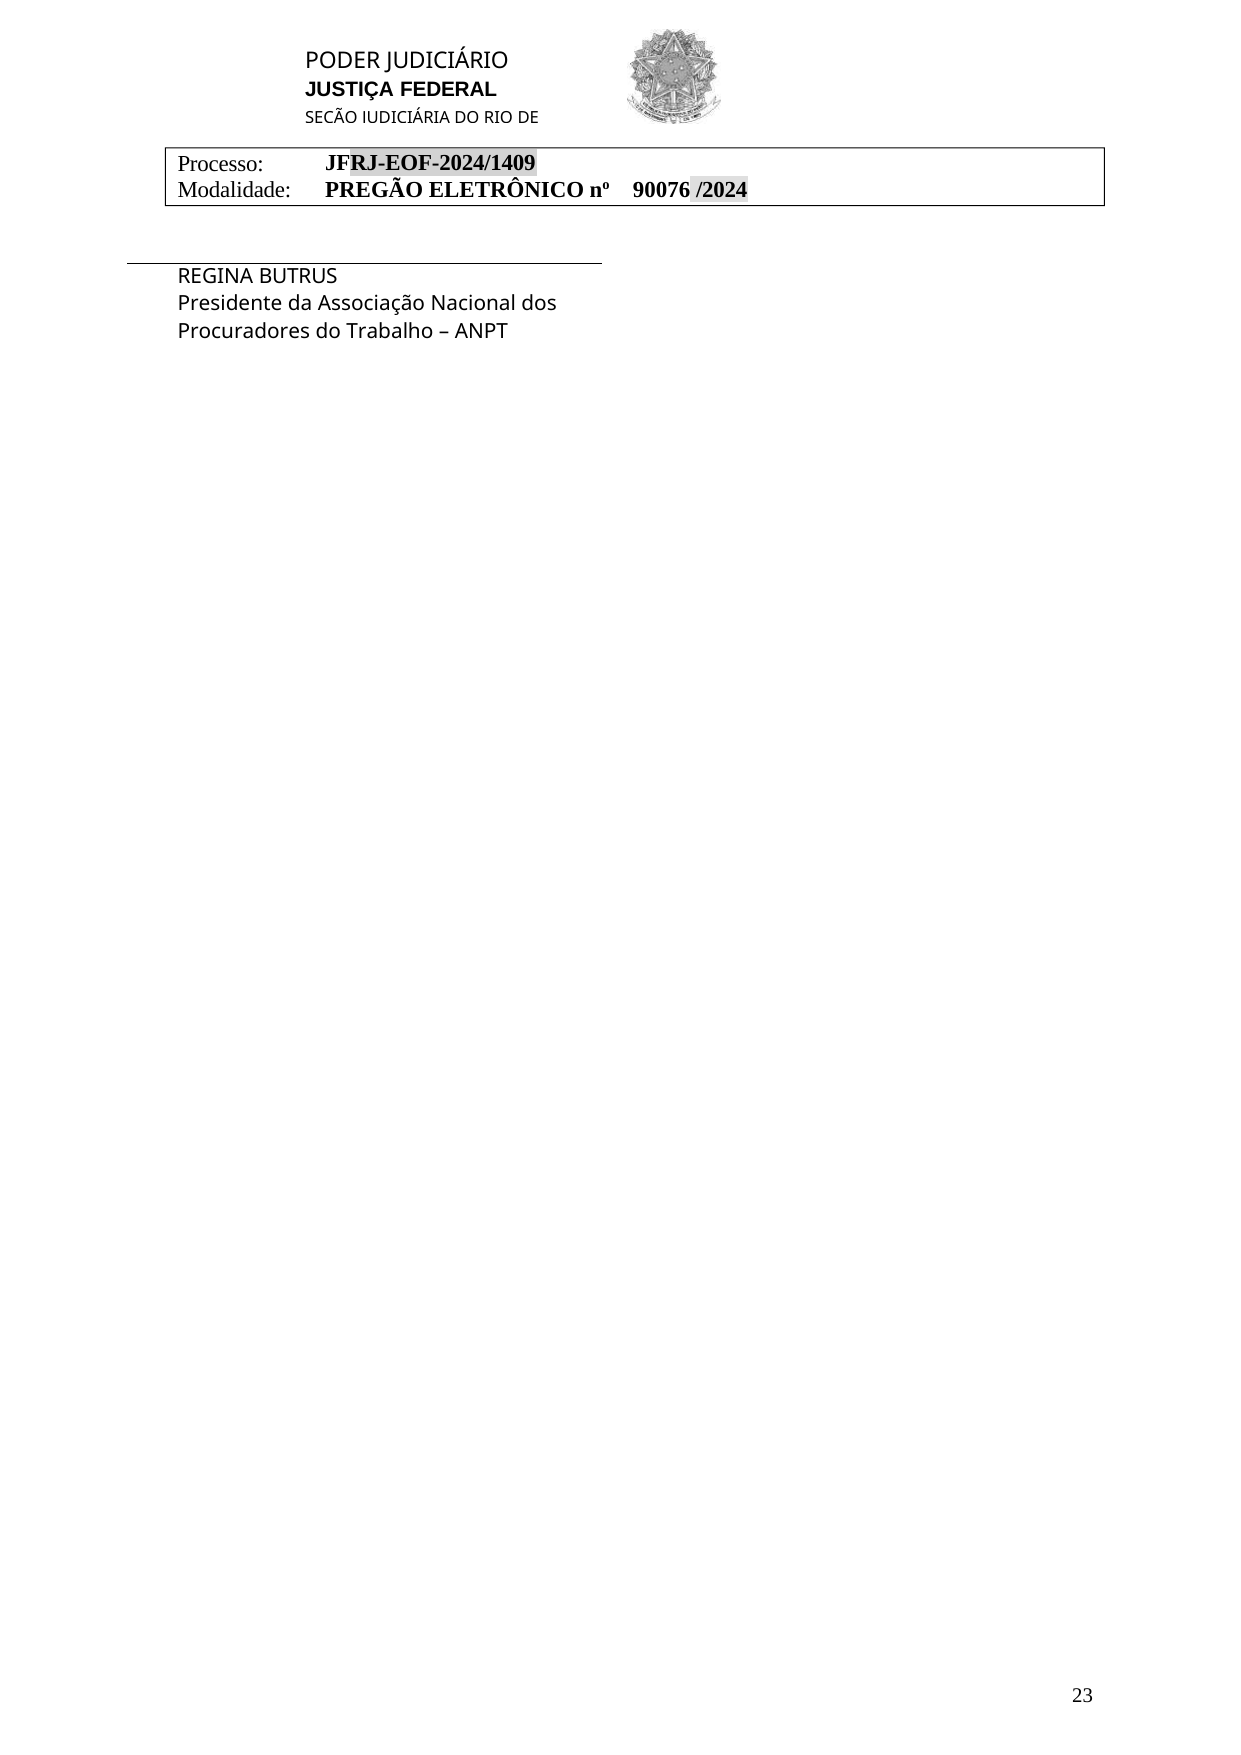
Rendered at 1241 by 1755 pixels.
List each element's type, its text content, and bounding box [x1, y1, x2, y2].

text Presidente da Associação Nacional dos Procuradores do Trabalho – ANPT [177, 288, 681, 345]
text REGINA BUTRUS [177, 265, 1143, 288]
